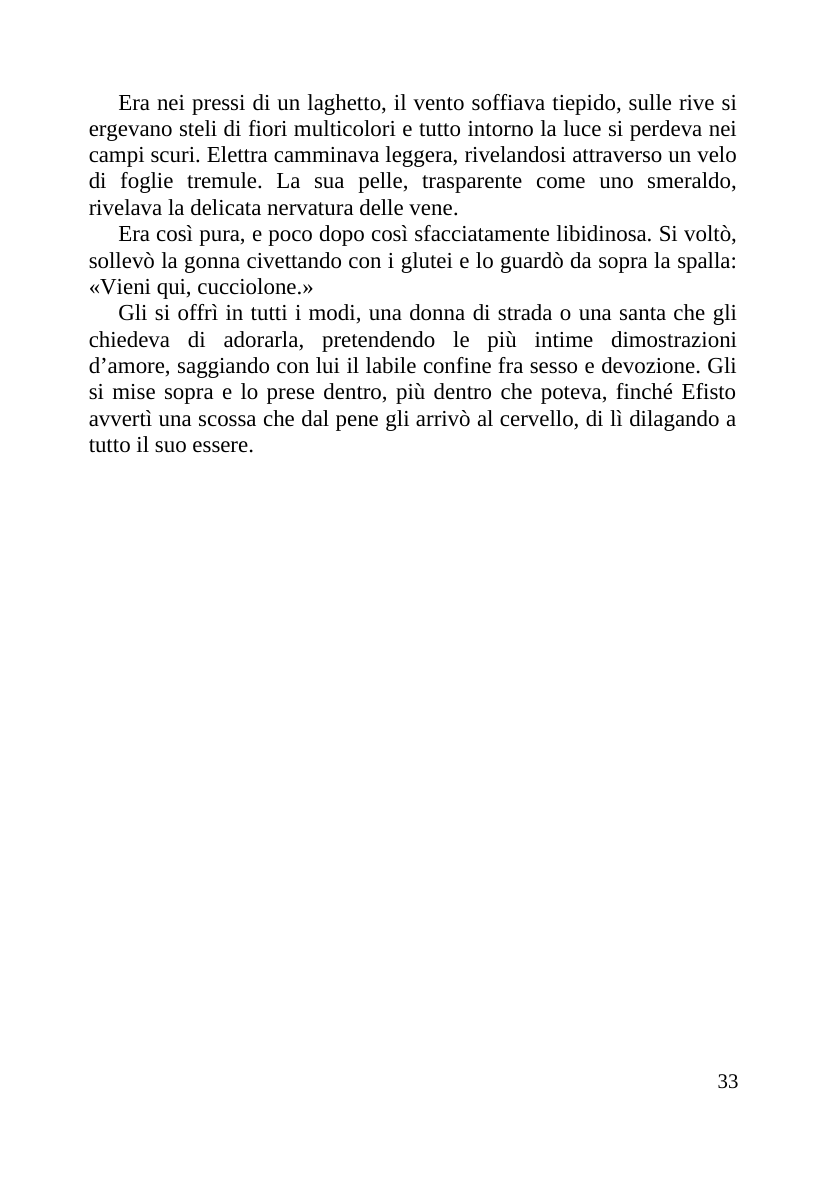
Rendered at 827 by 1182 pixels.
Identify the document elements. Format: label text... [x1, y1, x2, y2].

text Era nei pressi di un laghetto, il vento soffiava tiepido, sulle rive si ergevano steli di fiori multicolori e tutto intorno la luce si perdeva nei campi scuri. Elettra camminava leggera, rivelandosi attraverso un velo di foglie tremule. La sua pelle, trasparente come uno smeraldo, rivelava la delicata nervatura delle vene. [88, 88, 738, 220]
text Era così pura, e poco dopo così sfacciatamente libidinosa. Si voltò, sollevò la gonna civettando con i glutei e lo guardò da sopra la spalla: «Vieni qui, cucciolone.» [88, 220, 738, 299]
text Gli si offrì in tutti i modi, una donna di strada o una santa che gli chiedeva di adorarla, pretendendo le più intime dimostrazioni d’amore, saggiando con lui il labile confine fra sesso e devozione. Gli si mise sopra e lo prese dentro, più dentro che poteva, finché Efisto avvertì una scossa che dal pene gli arrivò al cervello, di lì dilagando a tutto il suo essere. [88, 299, 738, 457]
